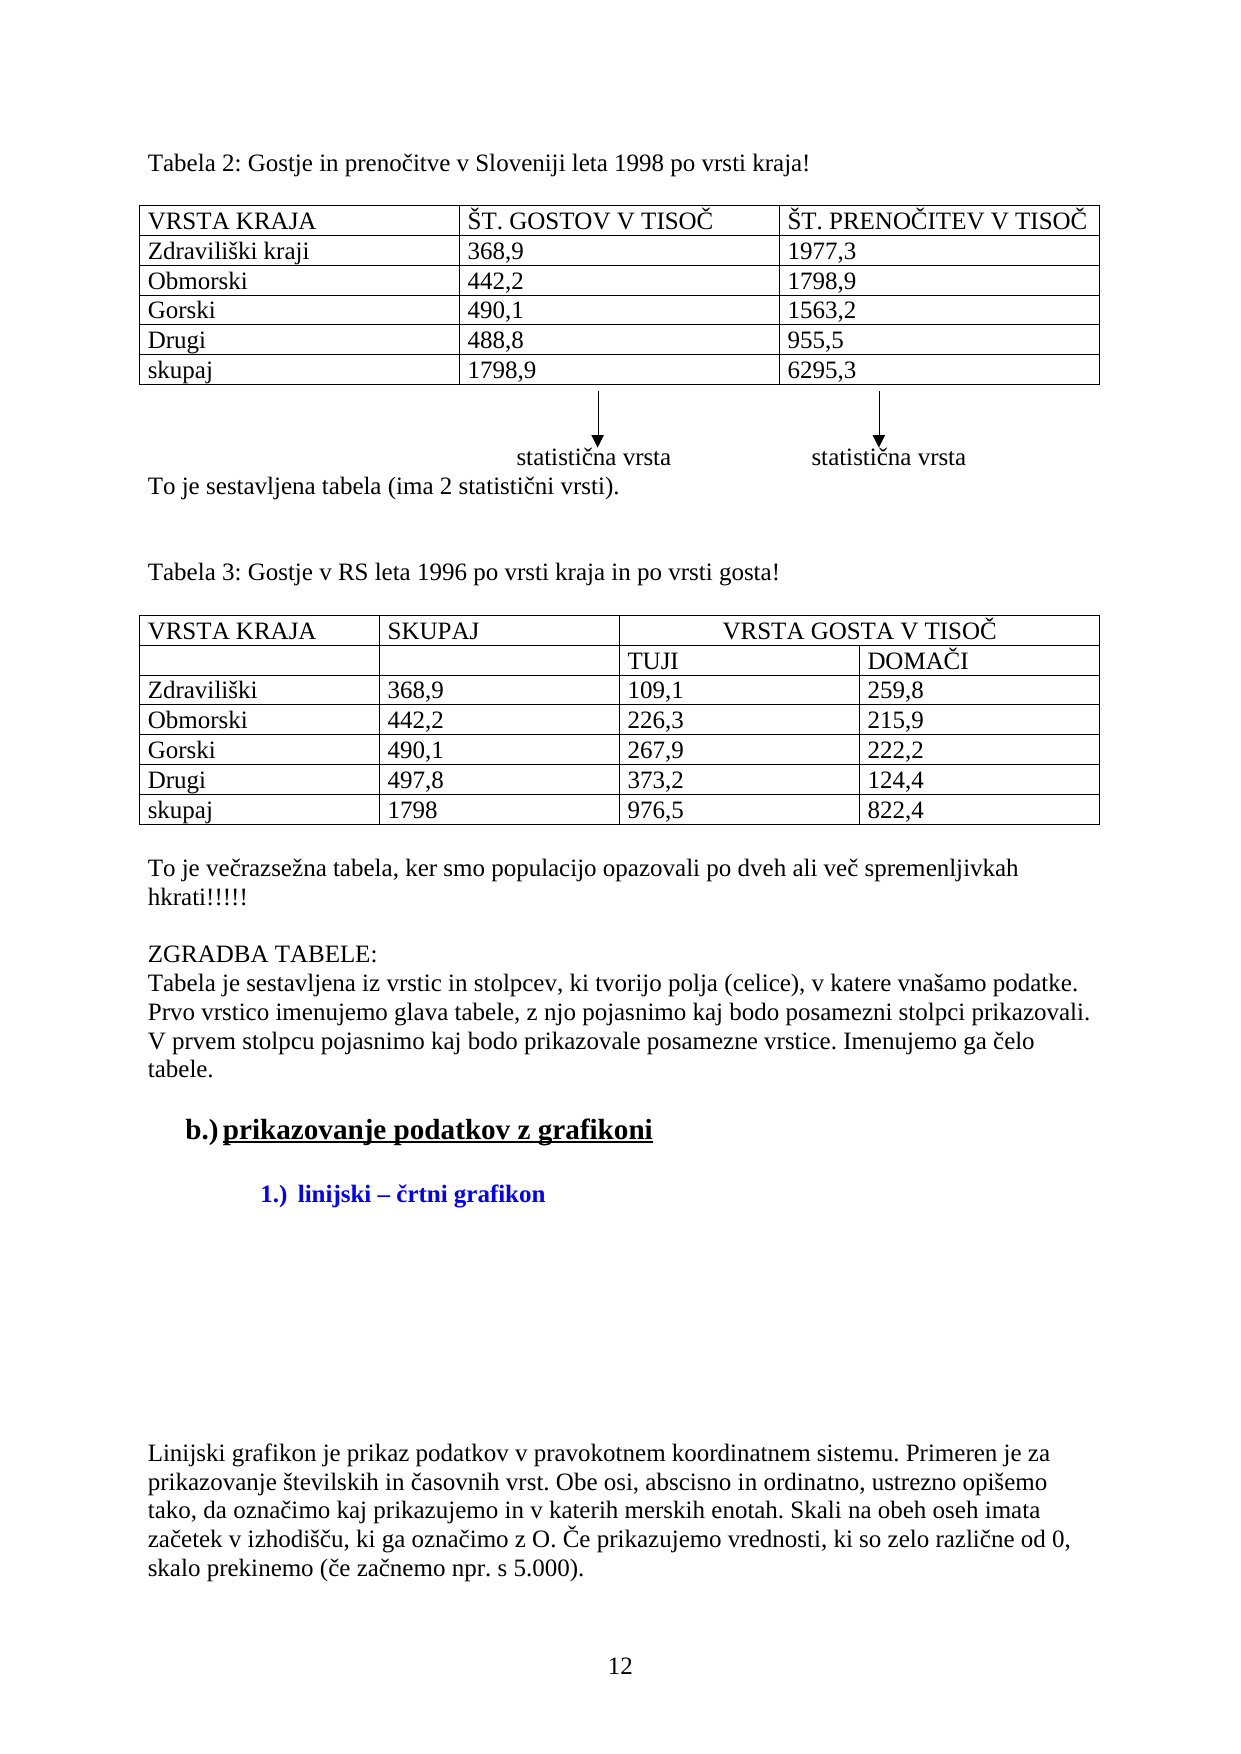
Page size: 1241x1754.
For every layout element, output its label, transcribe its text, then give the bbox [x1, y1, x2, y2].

table_cell Drugi [140, 325, 459, 354]
table_cell 6295,3 [780, 355, 1099, 384]
text ZGRADBA TABELE: [148, 939, 1093, 968]
table_cell 488,8 [460, 325, 779, 354]
table_cell DOMAČI [860, 646, 1099, 674]
table_cell 490,1 [380, 735, 619, 764]
table_cell 267,9 [620, 735, 859, 764]
table_header VRSTA KRAJA [140, 206, 459, 235]
table_header VRSTA KRAJA [140, 616, 379, 645]
text Tabela je sestavljena iz vrstic in stolpcev, ki tvorijo polja (celice), v katere vnašamo podatke. Prvo vrstico imenujemo glava tabele, z njo pojasnimo kaj bodo posamezni stolpci prikazovali. V prvem stolpcu pojasnimo kaj bodo prikazovale posamezne vrstice. Imenujemo ga čelo tabele. [148, 968, 1093, 1083]
table_cell 368,9 [460, 236, 779, 265]
table_cell 497,8 [380, 765, 619, 794]
table_cell 215,9 [860, 705, 1099, 734]
text statistična vrsta statistična vrsta [148, 442, 1093, 471]
table_cell 1798,9 [780, 266, 1099, 294]
list linijski – črtni grafikon [260, 1179, 1093, 1208]
text Tabela 3: Gostje v RS leta 1996 po vrsti kraja in po vrsti gosta! [148, 557, 1093, 586]
text To je večrazsežna tabela, ker smo populacijo opazovali po dveh ali več spremenljivkah hkrati!!!!! [148, 853, 1093, 911]
table_header ŠT. GOSTOV V TISOČ [460, 206, 779, 235]
table_cell Drugi [140, 765, 379, 794]
table_cell skupaj [140, 355, 459, 384]
table_cell 124,4 [860, 765, 1099, 794]
table_cell [140, 646, 379, 674]
table_cell 490,1 [460, 296, 779, 324]
table_cell 442,2 [380, 705, 619, 734]
table_cell TUJI [620, 646, 859, 674]
table_cell Zdraviliški kraji [140, 236, 459, 265]
table_cell Zdraviliški [140, 676, 379, 704]
table_header ŠT. PRENOČITEV V TISOČ [780, 206, 1099, 235]
table_cell Obmorski [140, 266, 459, 294]
table_cell 259,8 [860, 676, 1099, 704]
table_cell 368,9 [380, 676, 619, 704]
text To je sestavljena tabela (ima 2 statistični vrsti). [148, 471, 1093, 500]
table_cell skupaj [140, 795, 379, 823]
table_cell Obmorski [140, 705, 379, 734]
table_header SKUPAJ [380, 616, 619, 645]
table_cell Gorski [140, 296, 459, 324]
list prikazovanje podatkov z grafikoni [185, 1112, 1093, 1146]
table_cell 442,2 [460, 266, 779, 294]
table_cell 373,2 [620, 765, 859, 794]
table_cell 109,1 [620, 676, 859, 704]
table_cell 1798 [380, 795, 619, 823]
table_cell 955,5 [780, 325, 1099, 354]
table_cell 226,3 [620, 705, 859, 734]
text Linijski grafikon je prikaz podatkov v pravokotnem koordinatnem sistemu. Primeren je za prikazovanje številskih in časovnih vrst. Obe osi, abscisno in ordinatno, ustrezno opišemo tako, da označimo kaj prikazujemo in v katerih merskih enotah. Skali na obeh oseh imata začetek v izhodišču, ki ga označimo z O. Če prikazujemo vrednosti, ki so zelo različne od 0, skalo prekinemo (če začnemo npr. s 5.000). [148, 1438, 1093, 1582]
table_header VRSTA GOSTA V TISOČ [620, 616, 1099, 645]
table_cell 822,4 [860, 795, 1099, 823]
table_cell 1798,9 [460, 355, 779, 384]
table_cell [380, 646, 619, 674]
table_cell 1977,3 [780, 236, 1099, 265]
text Tabela 2: Gostje in prenočitve v Sloveniji leta 1998 po vrsti kraja! [148, 148, 1093, 176]
table_cell Gorski [140, 735, 379, 764]
table_cell 222,2 [860, 735, 1099, 764]
table_cell 1563,2 [780, 296, 1099, 324]
table_cell 976,5 [620, 795, 859, 823]
